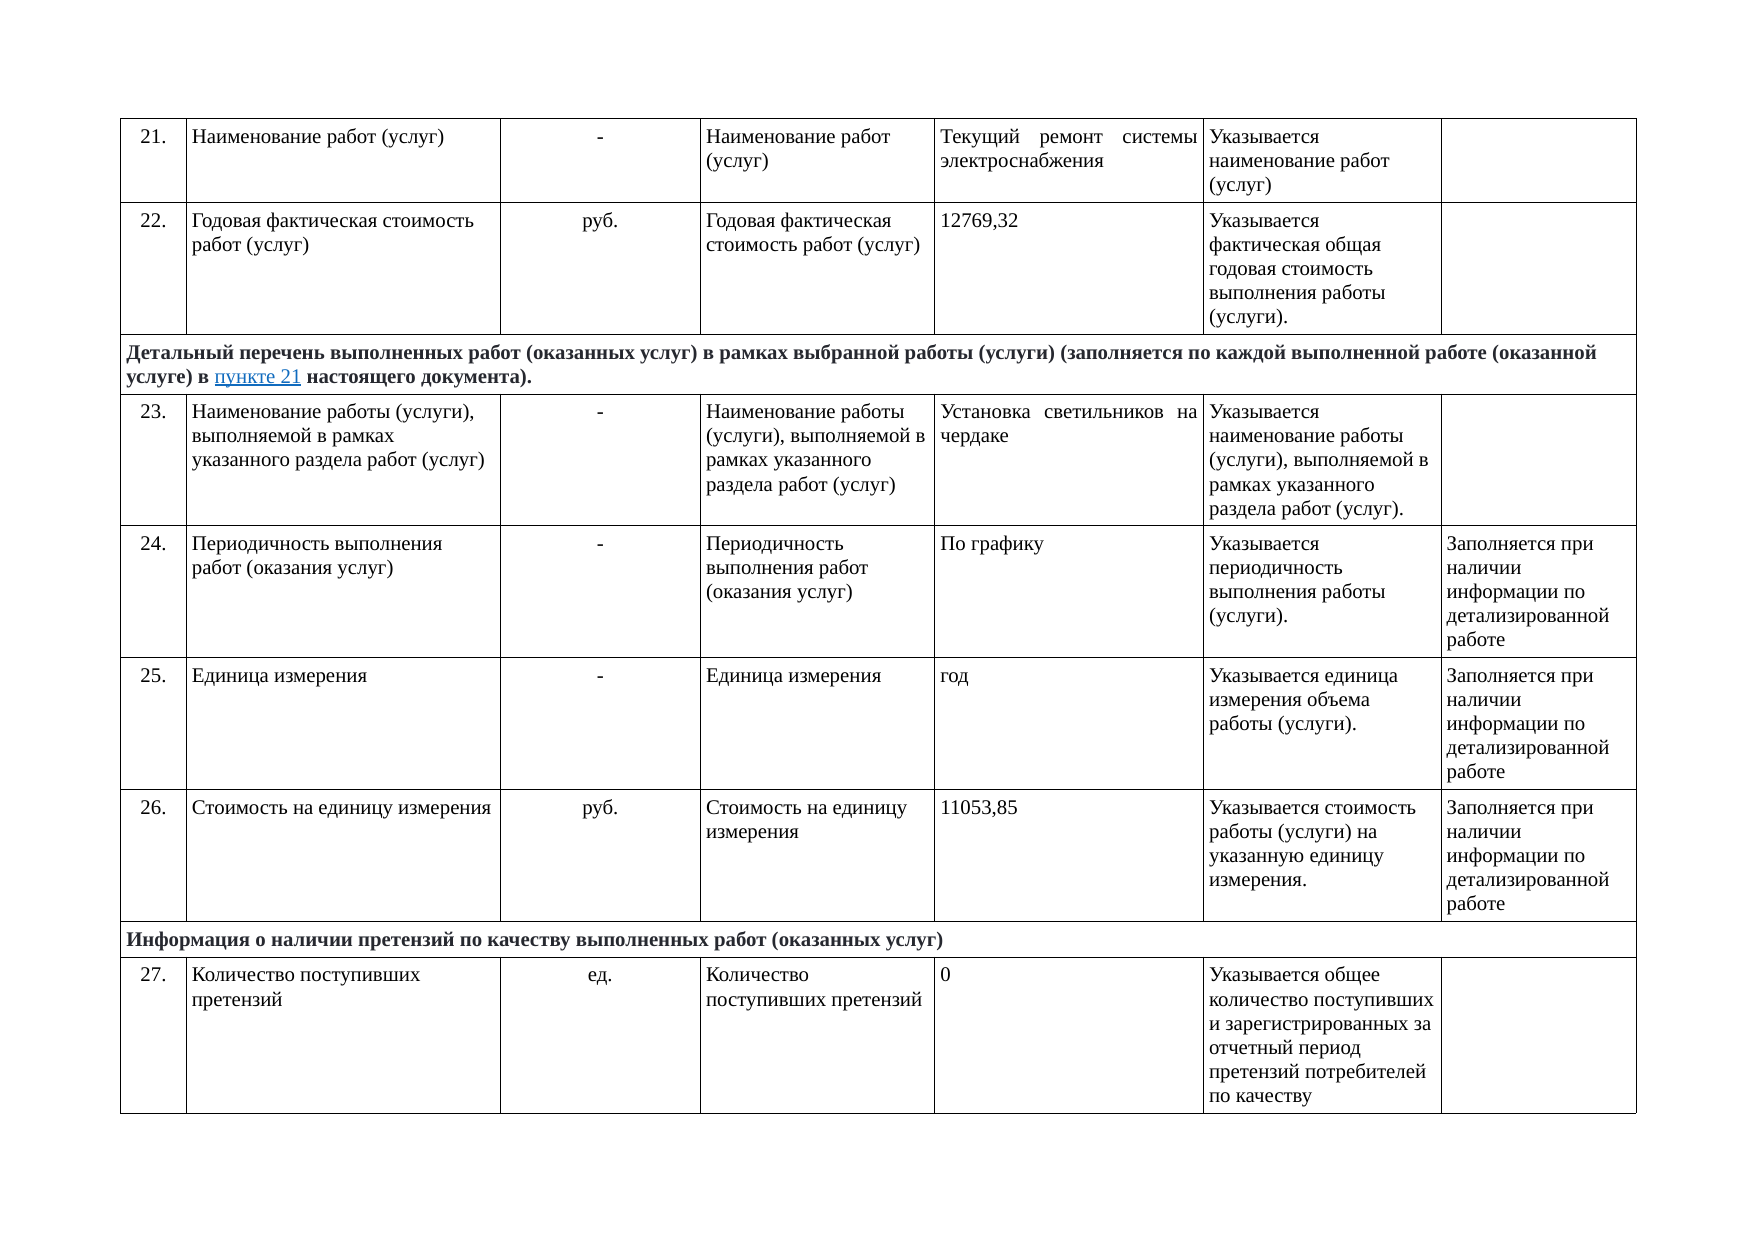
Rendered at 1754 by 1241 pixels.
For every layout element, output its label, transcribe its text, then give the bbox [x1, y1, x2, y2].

table_cell - [501, 658, 700, 789]
table_cell 26. [121, 790, 186, 921]
table_cell Количество поступивших претензий [701, 958, 934, 1112]
table_cell Периодичность выполнения работ (оказания услуг) [187, 526, 500, 657]
table_cell ед. [501, 958, 700, 1112]
table_cell Наименование работ (услуг) [701, 119, 934, 202]
table_cell Наименование работы (услуги), выполняемой в рамках указанного раздела работ (услуг) [187, 395, 500, 525]
table_cell 0 [935, 958, 1203, 1112]
table_cell Периодичность выполнения работ (оказания услуг) [701, 526, 934, 657]
table_cell 25. [121, 658, 186, 789]
table_cell Единица измерения [701, 658, 934, 789]
table_cell Указывается периодичность выполнения работы (услуги). [1204, 526, 1441, 657]
table_cell Указывается общее количество поступивших и зарегистрированных за отчетный период претензий потребителей по качеству [1204, 958, 1441, 1112]
table_cell 11053,85 [935, 790, 1203, 921]
table_cell 21. [121, 119, 186, 202]
table_cell Наименование работ (услуг) [187, 119, 500, 202]
table_cell [1442, 958, 1636, 1112]
table_cell По графику [935, 526, 1203, 657]
table_cell год [935, 658, 1203, 789]
table_cell 12769,32 [935, 203, 1203, 334]
table_cell Наименование работы (услуги), выполняемой в рамках указанного раздела работ (услуг) [701, 395, 934, 525]
table_cell Детальный перечень выполненных работ (оказанных услуг) в рамках выбранной работы (услуги) (заполняется по каждой выполненной работе (оказанной услуге) в пункте 21 настоящего документа). [121, 335, 1636, 393]
table_cell - [501, 526, 700, 657]
table_cell [1442, 203, 1636, 334]
table_cell 23. [121, 395, 186, 525]
table_cell Годовая фактическая стоимость работ (услуг) [187, 203, 500, 334]
table_cell - [501, 119, 700, 202]
table_cell [1442, 395, 1636, 525]
table_cell 24. [121, 526, 186, 657]
table_cell Указывается наименование работы (услуги), выполняемой в рамках указанного раздела работ (услуг). [1204, 395, 1441, 525]
table_cell Указывается наименование работ (услуг) [1204, 119, 1441, 202]
table_cell Количество поступивших претензий [187, 958, 500, 1112]
table_cell руб. [501, 790, 700, 921]
table_cell [1442, 119, 1636, 202]
table_cell Указывается фактическая общая годовая стоимость выполнения работы (услуги). [1204, 203, 1441, 334]
table_cell Указывается стоимость работы (услуги) на указанную единицу измерения. [1204, 790, 1441, 921]
table_cell Текущий ремонт системы электроснабжения [935, 119, 1203, 202]
table_cell Заполняется при наличии информации по детализированной работе [1442, 658, 1636, 789]
table_cell Заполняется при наличии информации по детализированной работе [1442, 790, 1636, 921]
table_cell Указывается единица измерения объема работы (услуги). [1204, 658, 1441, 789]
table_cell Заполняется при наличии информации по детализированной работе [1442, 526, 1636, 657]
table_cell 22. [121, 203, 186, 334]
table_cell Стоимость на единицу измерения [701, 790, 934, 921]
table_cell Годовая фактическая стоимость работ (услуг) [701, 203, 934, 334]
table_cell - [501, 395, 700, 525]
table_cell Единица измерения [187, 658, 500, 789]
table_cell 27. [121, 958, 186, 1112]
table_cell Стоимость на единицу измерения [187, 790, 500, 921]
table_cell Установка светильников на чердаке [935, 395, 1203, 525]
table_cell Информация о наличии претензий по качеству выполненных работ (оказанных услуг) [121, 922, 1636, 957]
table_cell руб. [501, 203, 700, 334]
